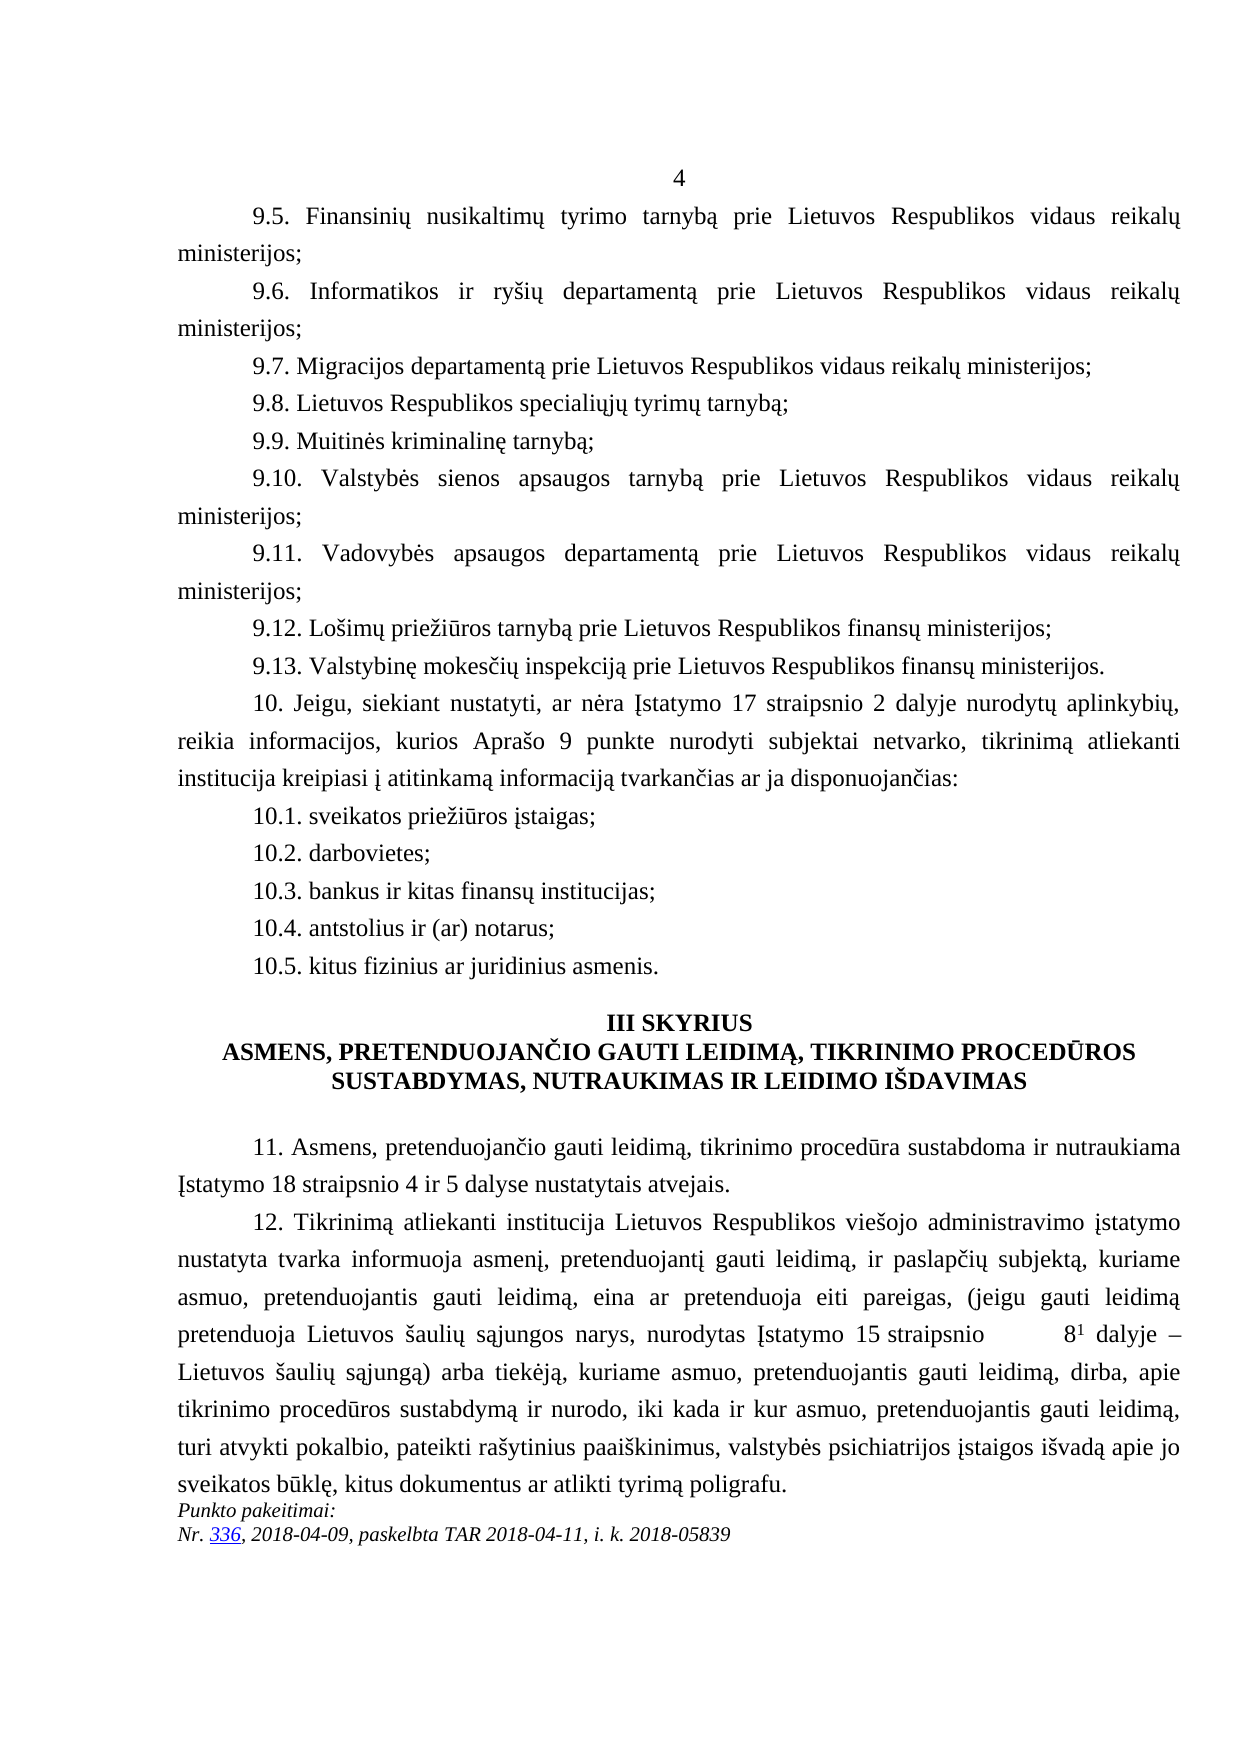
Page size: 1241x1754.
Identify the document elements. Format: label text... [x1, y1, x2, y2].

text Punkto pakeitimai: [177, 1498, 1181, 1522]
text 10.5. kitus fizinius ar juridinius asmenis. [177, 942, 1181, 979]
text Nr. 336, 2018-04-09, paskelbta TAR 2018-04-11, i. k. 2018-05839 [177, 1522, 1181, 1546]
text 10.3. bankus ir kitas finansų institucijas; [177, 867, 1181, 904]
text 10.4. antstolius ir (ar) notarus; [177, 904, 1181, 942]
text 11. Asmens, pretenduojančio gauti leidimą, tikrinimo procedūra sustabdoma ir nutraukiama Įstatymo 18 straipsnio 4 ir 5 dalyse nustatytais atvejais. [177, 1123, 1181, 1198]
text 9.12. Lošimų priežiūros tarnybą prie Lietuvos Respublikos finansų ministerijos; [177, 604, 1181, 642]
text 9.9. Muitinės kriminalinę tarnybą; [177, 417, 1181, 454]
text 9.8. Lietuvos Respublikos specialiųjų tyrimų tarnybą; [177, 379, 1181, 417]
text ASMENS, PRETENDUOJANČIO GAUTI LEIDIMĄ, TIKRINIMO PROCEDŪROS SUSTABDYMAS, NUTRAUKIMAS IR LEIDIMO IŠDAVIMAS [177, 1037, 1181, 1094]
text 10.1. sveikatos priežiūros įstaigas; [177, 792, 1181, 829]
text 9.10. Valstybės sienos apsaugos tarnybą prie Lietuvos Respublikos vidaus reikalų ministerijos; [177, 454, 1181, 529]
text 9.6. Informatikos ir ryšių departamentą prie Lietuvos Respublikos vidaus reikalų ministerijos; [177, 267, 1181, 342]
text 10. Jeigu, siekiant nustatyti, ar nėra Įstatymo 17 straipsnio 2 dalyje nurodytų aplinkybių, reikia informacijos, kurios Aprašo 9 punkte nurodyti subjektai netvarko, tikrinimą atliekanti institucija kreipiasi į atitinkamą informaciją tvarkančias ar ja disponuojančias: [177, 679, 1181, 792]
text III SKYRIUS [177, 1008, 1181, 1037]
text 9.13. Valstybinę mokesčių inspekciją prie Lietuvos Respublikos finansų ministerijos. [177, 642, 1181, 679]
text 9.5. Finansinių nusikaltimų tyrimo tarnybą prie Lietuvos Respublikos vidaus reikalų ministerijos; [177, 192, 1181, 267]
text 9.11. Vadovybės apsaugos departamentą prie Lietuvos Respublikos vidaus reikalų ministerijos; [177, 529, 1181, 604]
text 12. Tikrinimą atliekanti institucija Lietuvos Respublikos viešojo administravimo įstatymo nustatyta tvarka informuoja asmenį, pretenduojantį gauti leidimą, ir paslapčių subjektą, kuriame asmuo, pretenduojantis gauti leidimą, eina ar pretenduoja eiti pareigas, (jeigu gauti leidimą pretenduoja Lietuvos šaulių sąjungos narys, nurodytas Įstatymo 15 straipsnio 81 dalyje – Lietuvos šaulių sąjungą) arba tiekėją, kuriame asmuo, pretenduojantis gauti leidimą, dirba, apie tikrinimo procedūros sustabdymą ir nurodo, iki kada ir kur asmuo, pretenduojantis gauti leidimą, turi atvykti pokalbio, pateikti rašytinius paaiškinimus, valstybės psichiatrijos įstaigos išvadą apie jo sveikatos būklę, kitus dokumentus ar atlikti tyrimą poligrafu. [177, 1198, 1181, 1498]
text 10.2. darbovietes; [177, 829, 1181, 867]
text 9.7. Migracijos departamentą prie Lietuvos Respublikos vidaus reikalų ministerijos; [177, 342, 1181, 379]
